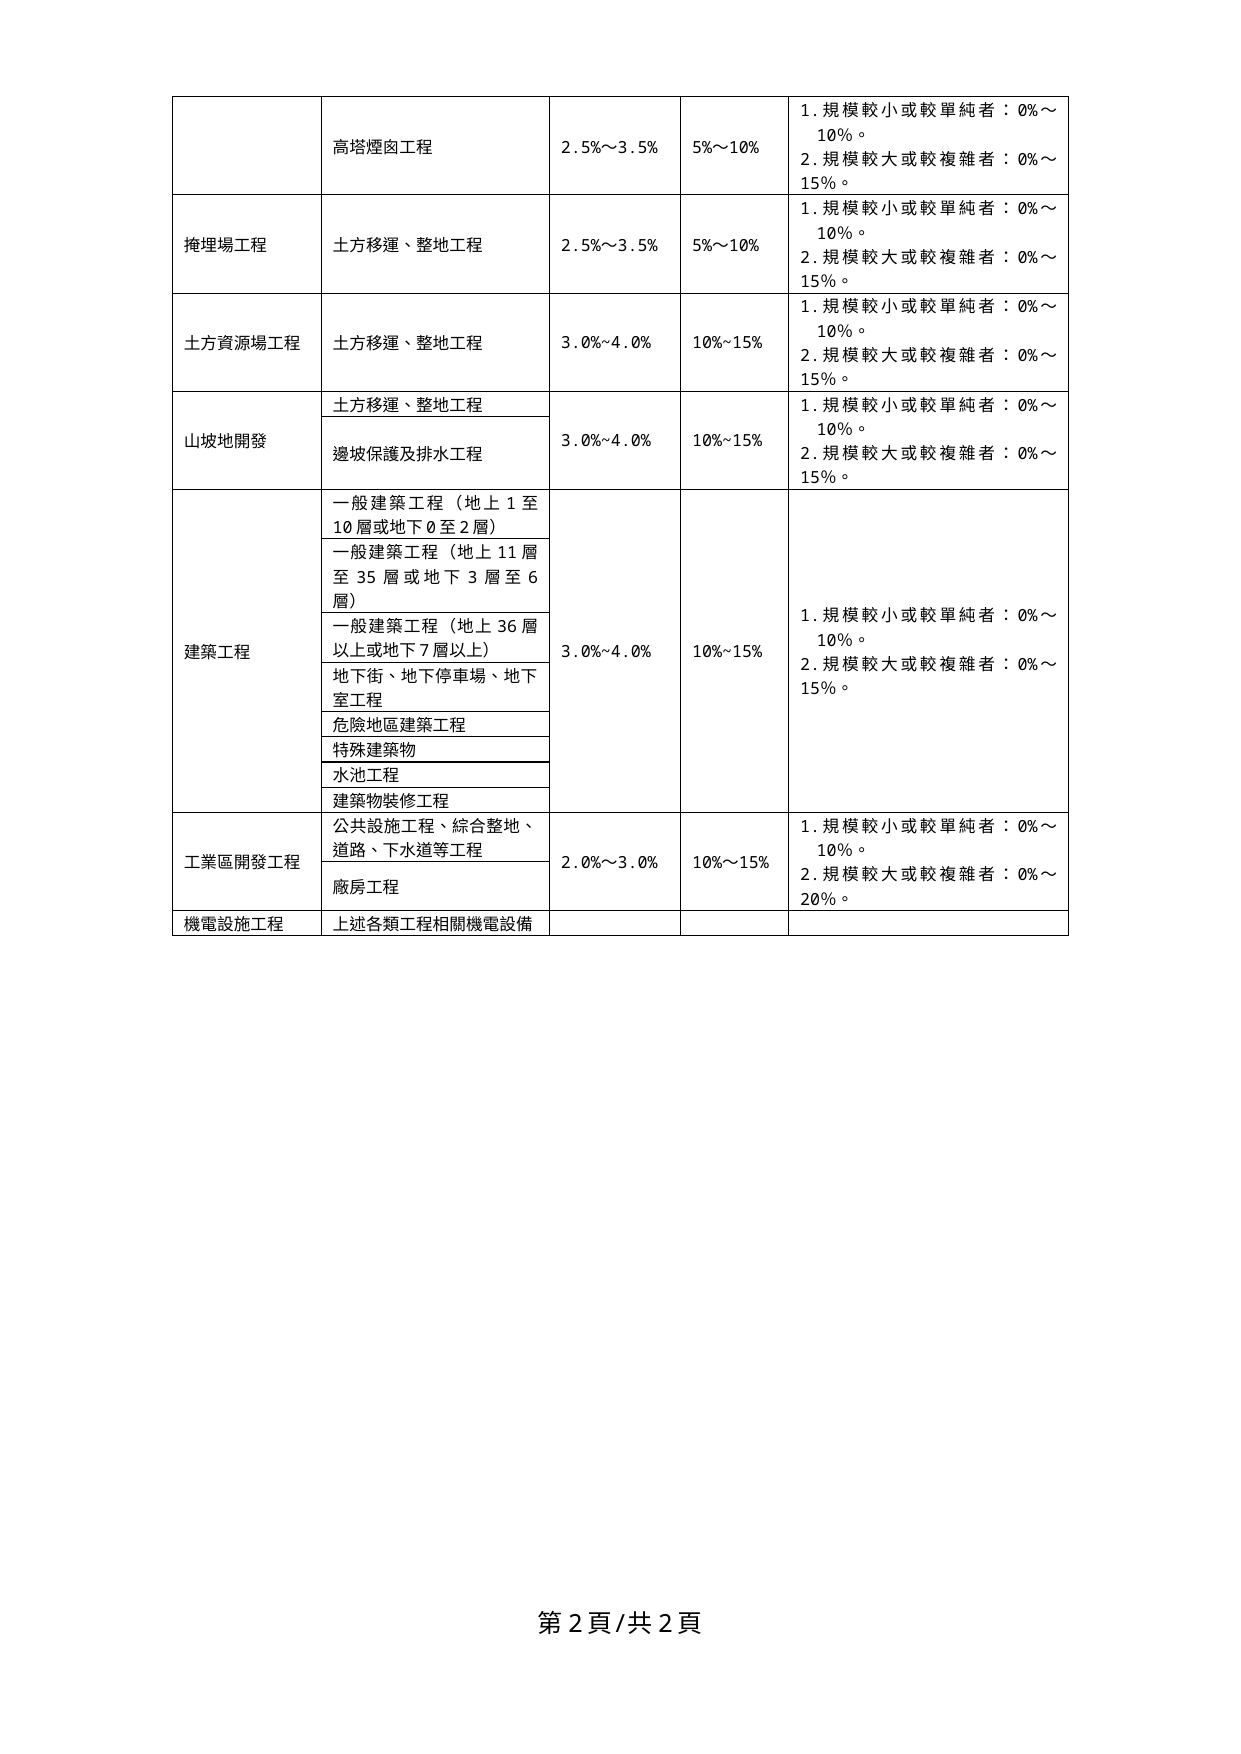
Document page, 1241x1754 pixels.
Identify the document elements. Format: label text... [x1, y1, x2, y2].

table_cell 10%~15% [681, 490, 788, 812]
table_cell [173, 97, 321, 194]
table_cell 10%~15% [681, 294, 788, 391]
table_cell [550, 911, 680, 935]
table_cell 2.5%～3.5% [550, 195, 680, 292]
table_cell 1.規模較小或較單純者：0%～10％。 2.規模較大或較複雜者：0%～20％。 [789, 813, 1068, 910]
table_cell 公共設施工程、綜合整地、道路、下水道等工程 [322, 813, 549, 861]
table_cell 建築工程 [173, 490, 321, 812]
table_cell 5%～10% [681, 195, 788, 292]
table_cell 3.0%~4.0% [550, 490, 680, 812]
table_cell 掩埋場工程 [173, 195, 321, 292]
table_cell 10%～15% [681, 813, 788, 910]
table_cell 3.0%~4.0% [550, 392, 680, 489]
table_cell 山坡地開發 [173, 392, 321, 489]
table_cell 土方移運、整地工程 [322, 294, 549, 391]
table_cell 1.規模較小或較單純者：0%～10％。 2.規模較大或較複雜者：0%～15％。 [789, 490, 1068, 812]
table_cell 上述各類工程相關機電設備 [322, 911, 549, 935]
table_cell 建築物裝修工程 [322, 788, 549, 812]
table_cell 2.5%～3.5% [550, 97, 680, 194]
table_cell 一般建築工程（地上1至10層或地下0至2層） [322, 490, 549, 538]
table_cell [789, 911, 1068, 935]
table_cell 工業區開發工程 [173, 813, 321, 910]
table_cell 一般建築工程（地上11層至35層或地下3層至6層） [322, 539, 549, 612]
table_cell 廠房工程 [322, 862, 549, 910]
table_cell 1.規模較小或較單純者：0%～10％。 2.規模較大或較複雜者：0%～15％。 [789, 294, 1068, 391]
table_cell 2.0%～3.0% [550, 813, 680, 910]
table_cell 邊坡保護及排水工程 [322, 417, 549, 489]
table_cell 特殊建築物 [322, 737, 549, 761]
table_cell 1.規模較小或較單純者：0%～10％。 2.規模較大或較複雜者：0%～15％。 [789, 392, 1068, 489]
table_cell 地下街、地下停車場、地下室工程 [322, 663, 549, 711]
table_cell 高塔煙囪工程 [322, 97, 549, 194]
table_cell 土方移運、整地工程 [322, 392, 549, 416]
table_cell 土方資源場工程 [173, 294, 321, 391]
table_cell 1.規模較小或較單純者：0%～10％。 2.規模較大或較複雜者：0%～15％。 [789, 97, 1068, 194]
table_cell [681, 911, 788, 935]
table_cell 土方移運、整地工程 [322, 195, 549, 292]
table_cell 1.規模較小或較單純者：0%～10％。 2.規模較大或較複雜者：0%～15％。 [789, 195, 1068, 292]
table_cell 5%～10% [681, 97, 788, 194]
table_cell 水池工程 [322, 763, 549, 787]
table_cell 一般建築工程（地上36層以上或地下7層以上） [322, 613, 549, 662]
table_cell 10%~15% [681, 392, 788, 489]
table_cell 3.0%~4.0% [550, 294, 680, 391]
table_cell 機電設施工程 [173, 911, 321, 935]
table_cell 危險地區建築工程 [322, 712, 549, 736]
